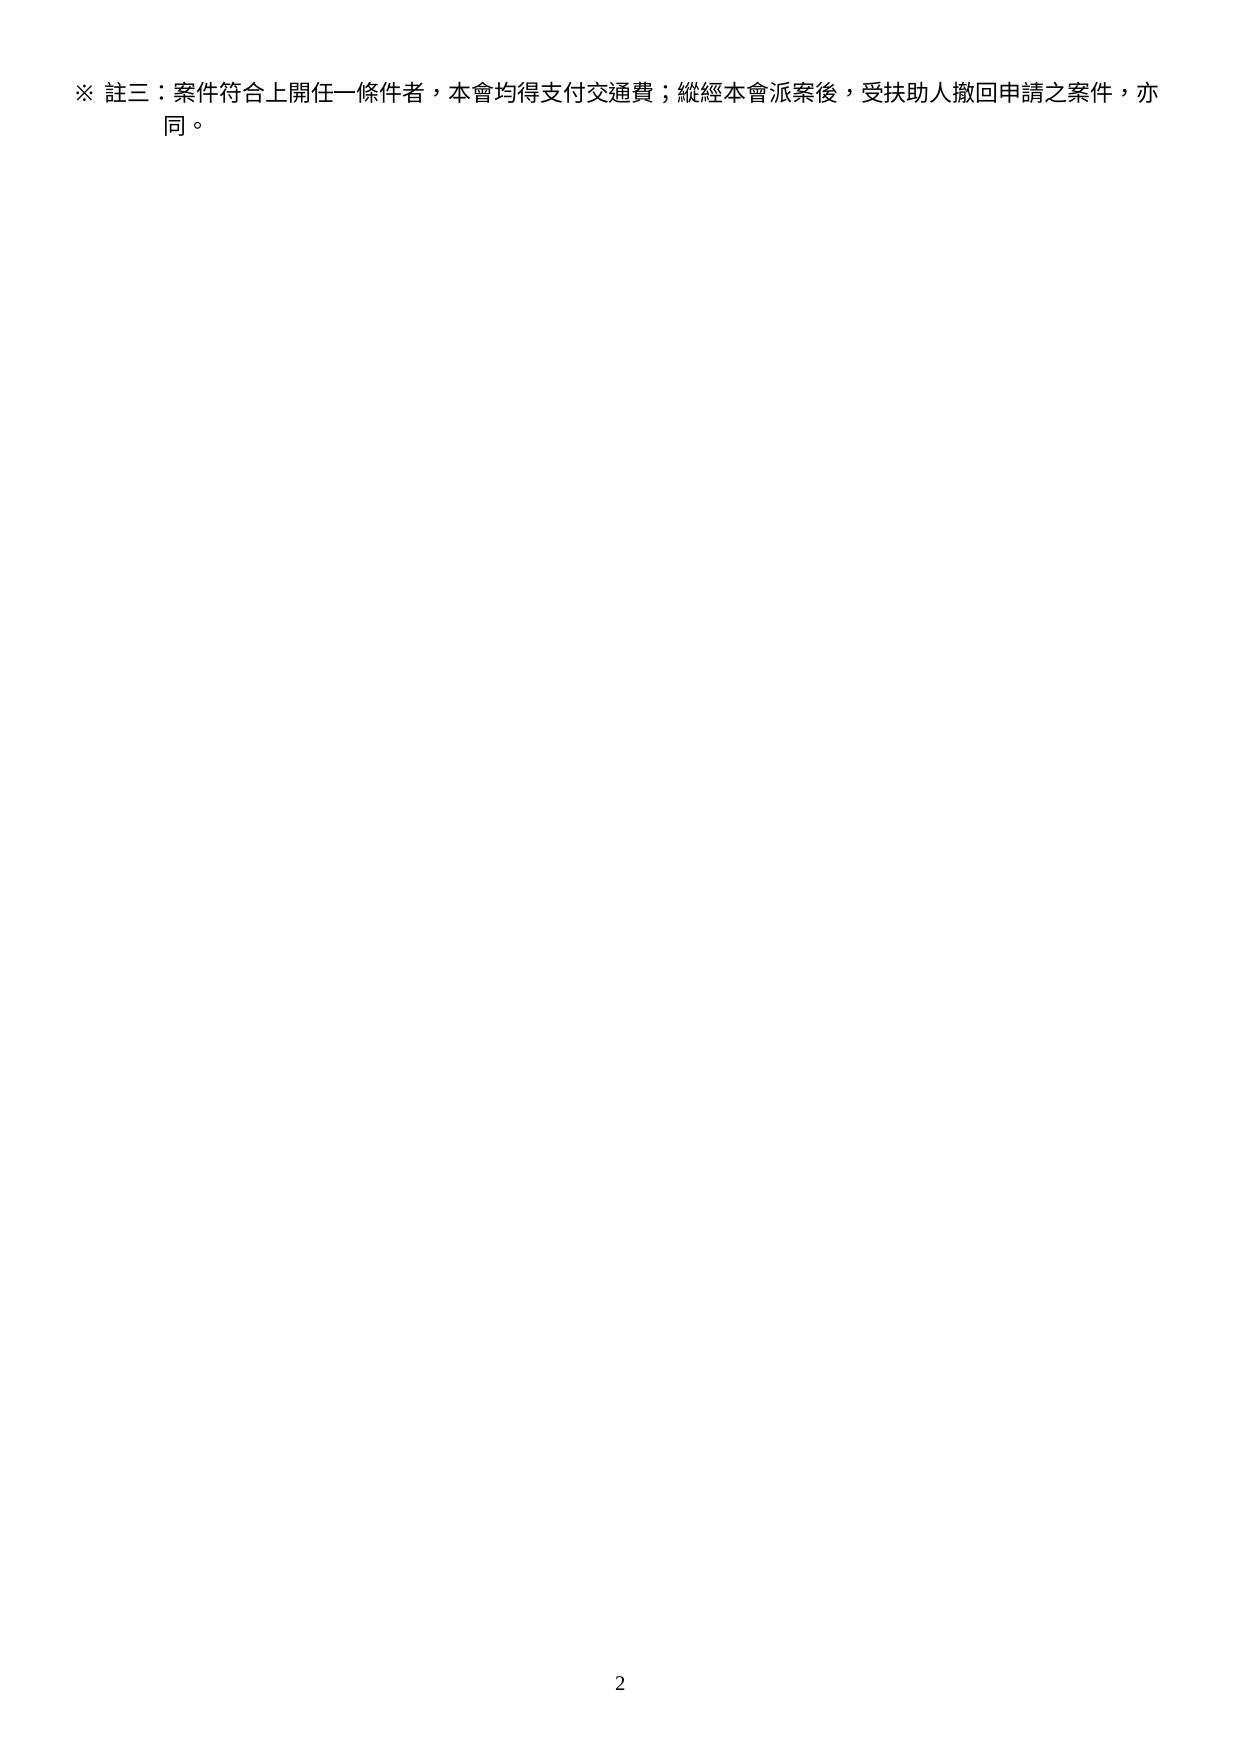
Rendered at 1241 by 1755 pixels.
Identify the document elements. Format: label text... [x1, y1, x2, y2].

list 註三：案件符合上開任一條件者，本會均得支付交通費；縱經本會派案後，受扶助人撤回申請之案件，亦同。 [75, 75, 1165, 141]
